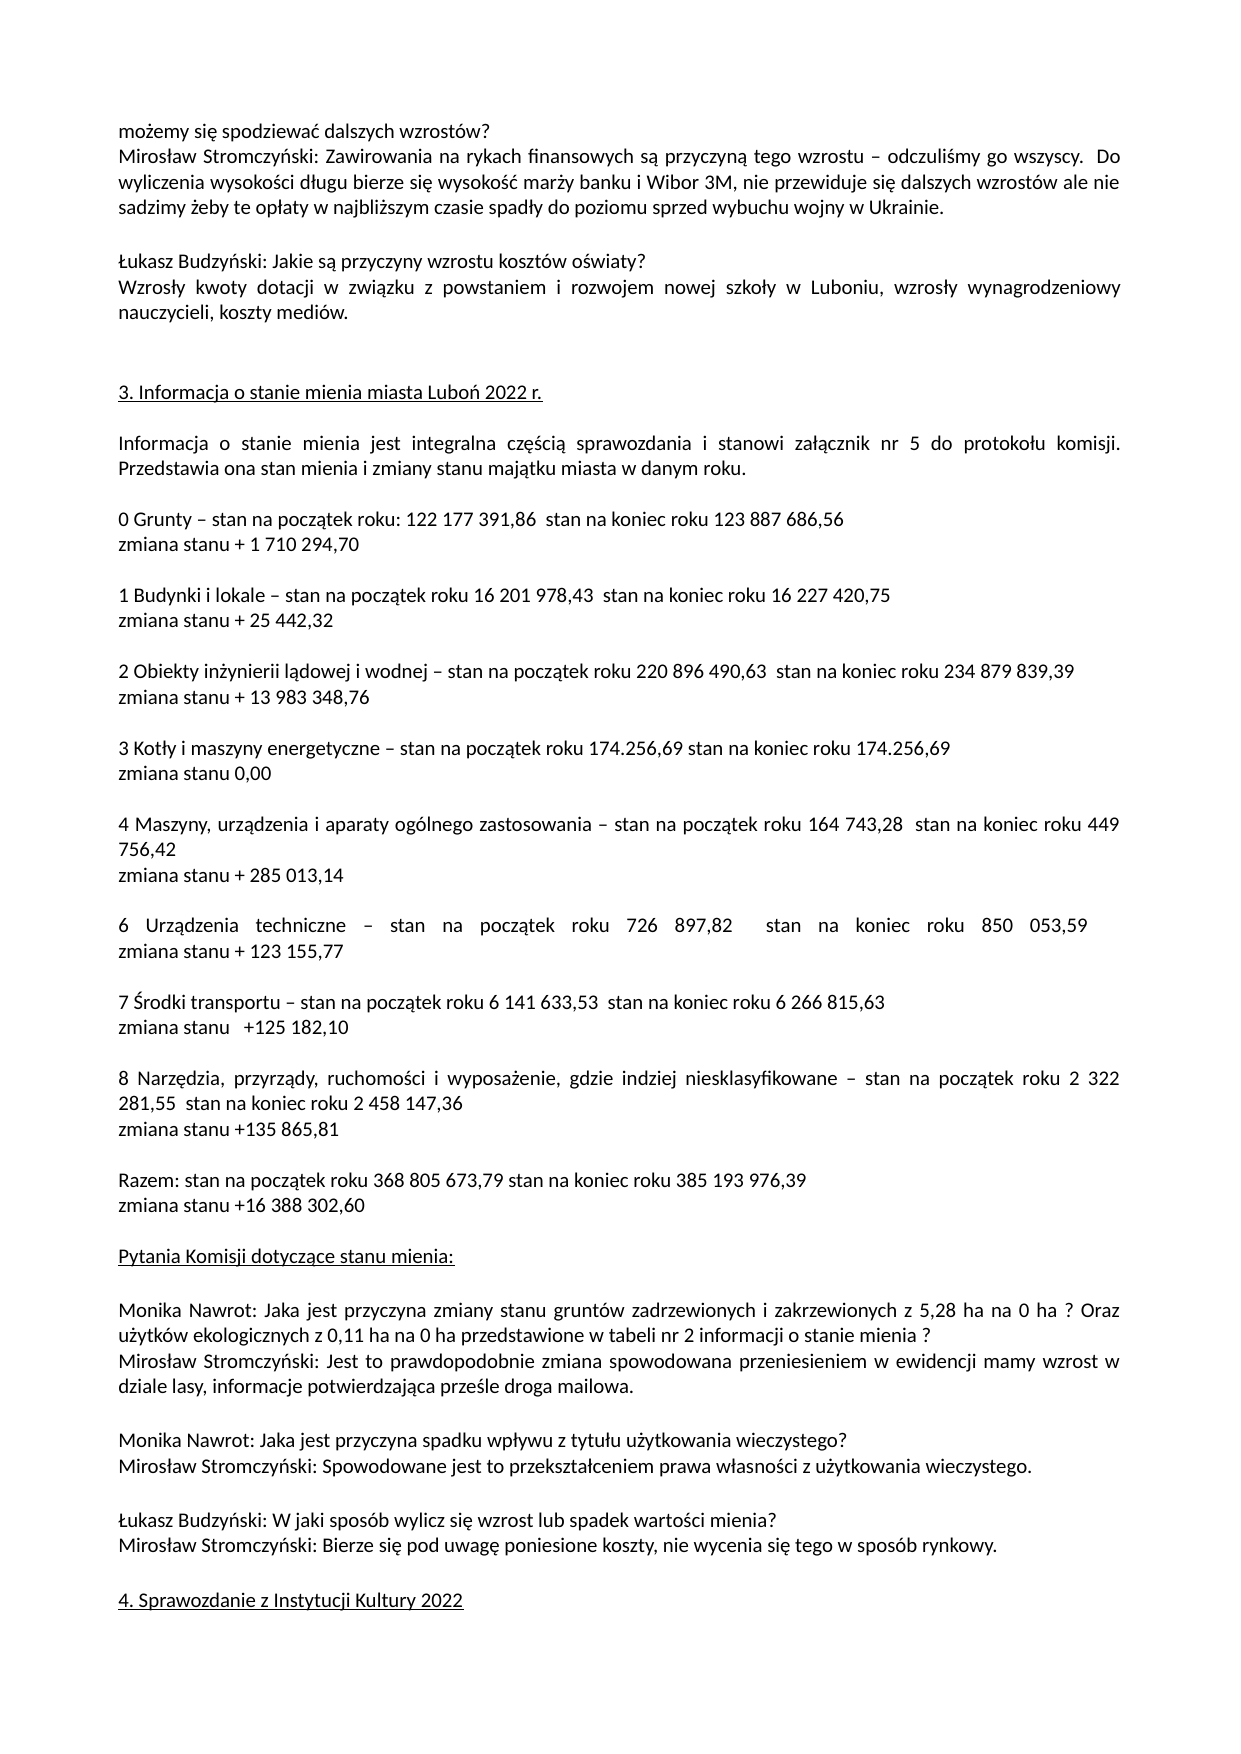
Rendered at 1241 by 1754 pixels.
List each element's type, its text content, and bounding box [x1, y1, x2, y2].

text 7 Środki transportu – stan na początek roku 6 141 633,53 stan na koniec roku 6 266 815,63 [118, 989, 1122, 1014]
text Razem: stan na początek roku 368 805 673,79 stan na koniec roku 385 193 976,39 [118, 1167, 1122, 1192]
text zmiana stanu + 13 983 348,76 [118, 684, 1122, 709]
text 3. Informacja o stanie mienia miasta Luboń 2022 r. [118, 379, 1122, 404]
text zmiana stanu +16 388 302,60 [118, 1192, 1122, 1218]
text zmiana stanu + 1 710 294,70 [118, 531, 1122, 557]
text 0 Grunty – stan na początek roku: 122 177 391,86 stan na koniec roku 123 887 686,56 [118, 506, 1122, 531]
text 3 Kotły i maszyny energetyczne – stan na początek roku 174.256,69 stan na koniec roku 174.256,69 [118, 735, 1122, 760]
text zmiana stanu +125 182,10 [118, 1014, 1122, 1040]
text Informacja o stanie mienia jest integralna częścią sprawozdania i stanowi załącznik nr 5 do protokołu komisji. Przedstawia ona stan mienia i zmiany stanu majątku miasta w danym roku. [118, 430, 1122, 481]
text Łukasz Budzyński: W jaki sposób wylicz się wzrost lub spadek wartości mienia? [118, 1507, 1122, 1533]
text 1 Budynki i lokale – stan na początek roku 16 201 978,43 stan na koniec roku 16 227 420,75 [118, 582, 1122, 608]
text 4. Sprawozdanie z Instytucji Kultury 2022 [118, 1587, 1122, 1612]
text Łukasz Budzyński: Jakie są przyczyny wzrostu kosztów oświaty? [118, 248, 1122, 274]
text Mirosław Stromczyński: Zawirowania na rykach finansowych są przyczyną tego wzrostu – odczuliśmy go wszyscy. Do wyliczenia wysokości długu bierze się wysokość marży banku i Wibor 3M, nie przewiduje się dalszych wzrostów ale nie sadzimy żeby te opłaty w najbliższym czasie spadły do poziomu sprzed wybuchu wojny w Ukrainie. [118, 143, 1122, 220]
text Mirosław Stromczyński: Bierze się pod uwagę poniesione koszty, nie wycenia się tego w sposób rynkowy. [118, 1533, 1122, 1558]
text 4 Maszyny, urządzenia i aparaty ogólnego zastosowania – stan na początek roku 164 743,28 stan na koniec roku 449 756,42 [118, 811, 1122, 862]
text Monika Nawrot: Jaka jest przyczyna zmiany stanu gruntów zadrzewionych i zakrzewionych z 5,28 ha na 0 ha ? Oraz użytków ekologicznych z 0,11 ha na 0 ha przedstawione w tabeli nr 2 informacji o stanie mienia ? [118, 1297, 1122, 1348]
text Mirosław Stromczyński: Jest to prawdopodobnie zmiana spowodowana przeniesieniem w ewidencji mamy wzrost w dziale lasy, informacje potwierdzająca prześle droga mailowa. [118, 1348, 1122, 1399]
text Wzrosły kwoty dotacji w związku z powstaniem i rozwojem nowej szkoły w Luboniu, wzrosły wynagrodzeniowy nauczycieli, koszty mediów. [118, 274, 1122, 325]
text zmiana stanu 0,00 [118, 760, 1122, 786]
text 2 Obiekty inżynierii lądowej i wodnej – stan na początek roku 220 896 490,63 stan na koniec roku 234 879 839,39 [118, 658, 1122, 684]
text możemy się spodziewać dalszych wzrostów? [118, 118, 1122, 143]
text 6 Urządzenia techniczne – stan na początek roku 726 897,82 stan na koniec roku 850 053,59 zmiana stanu + 123 155,77 [118, 913, 1122, 963]
text 8 Narzędzia, przyrządy, ruchomości i wyposażenie, gdzie indziej niesklasyfikowane – stan na początek roku 2 322 281,55 stan na koniec roku 2 458 147,36 [118, 1065, 1122, 1116]
text zmiana stanu + 25 442,32 [118, 608, 1122, 633]
text Pytania Komisji dotyczące stanu mienia: [118, 1243, 1122, 1268]
text Monika Nawrot: Jaka jest przyczyna spadku wpływu z tytułu użytkowania wieczystego? [118, 1428, 1122, 1453]
text Mirosław Stromczyński: Spowodowane jest to przekształceniem prawa własności z użytkowania wieczystego. [118, 1453, 1122, 1478]
text zmiana stanu +135 865,81 [118, 1116, 1122, 1141]
text zmiana stanu + 285 013,14 [118, 862, 1122, 887]
